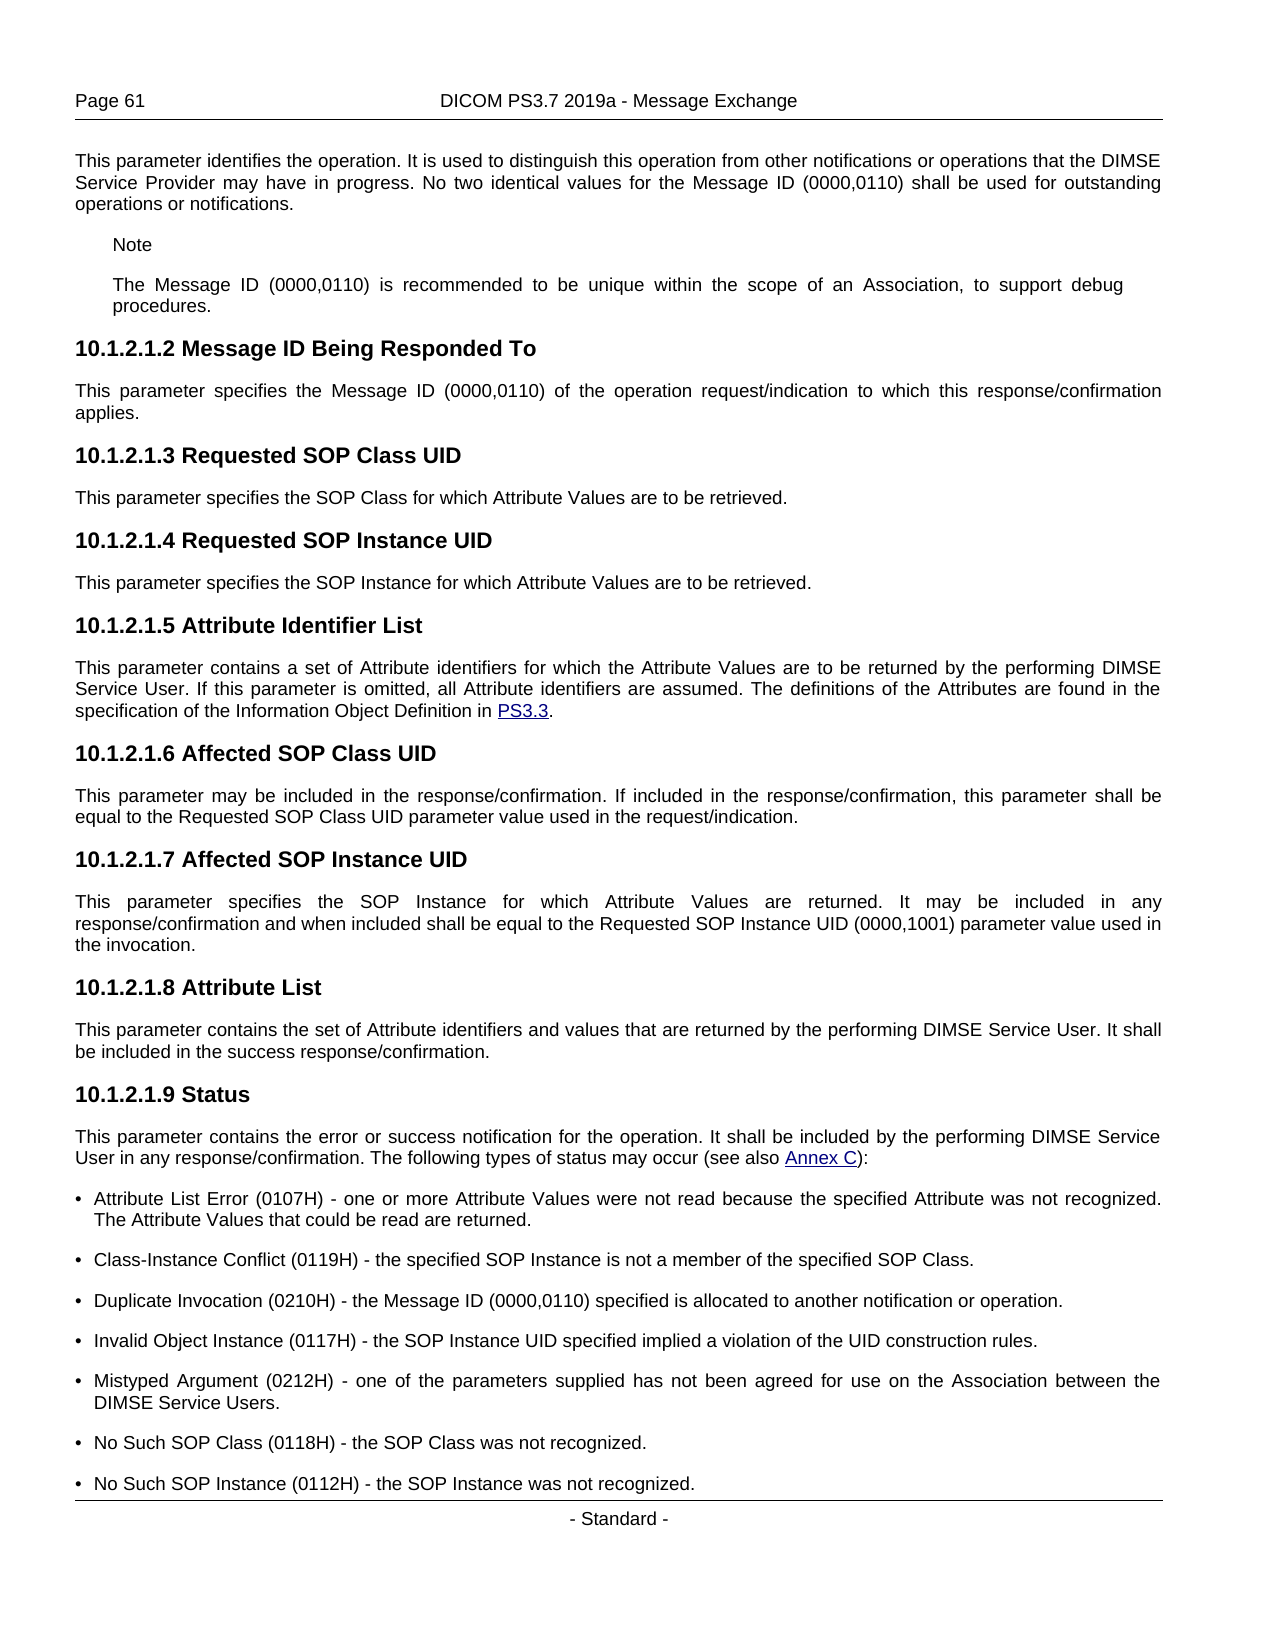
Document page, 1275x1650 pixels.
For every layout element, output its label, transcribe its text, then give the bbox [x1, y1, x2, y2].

text 10.1.2.1.5 Attribute Identifier List [75, 612, 1162, 638]
text This parameter specifies the SOP Class for which Attribute Values are to be retrieved. [75, 487, 1162, 508]
text This parameter contains a set of Attribute identifiers for which the Attribute Values are to be returned by the performing DIMSE Service User. If this parameter is omitted, all Attribute identifiers are assumed. The definitions of the Attributes are found in the specification of the Information Object Definition in PS3.3. [75, 656, 1162, 721]
text This parameter specifies the SOP Instance for which Attribute Values are to be retrieved. [75, 572, 1162, 593]
list No Such SOP Class (0118H) - the SOP Class was not recognized. [75, 1432, 1162, 1453]
list No Such SOP Instance (0112H) - the SOP Instance was not recognized. [75, 1472, 1162, 1494]
text 10.1.2.1.3 Requested SOP Class UID [75, 442, 1162, 468]
text This parameter may be included in the response/confirmation. If included in the response/confirmation, this parameter shall be equal to the Requested SOP Class UID parameter value used in the request/indication. [75, 784, 1162, 828]
text This parameter specifies the SOP Instance for which Attribute Values are returned. It may be included in any response/confirmation and when included shall be equal to the Requested SOP Instance UID (0000,1001) parameter value used in the invocation. [75, 891, 1162, 956]
text 10.1.2.1.4 Requested SOP Instance UID [75, 527, 1162, 553]
text 10.1.2.1.2 Message ID Being Responded To [75, 336, 1162, 361]
text 10.1.2.1.6 Affected SOP Class UID [75, 740, 1162, 766]
text This parameter specifies the Message ID (0000,0110) of the operation request/indication to which this response/confirmation applies. [75, 380, 1162, 423]
text 10.1.2.1.8 Attribute List [75, 974, 1162, 1000]
text The Message ID (0000,0110) is recommended to be unique within the scope of an Association, to support debug procedures. [112, 274, 1125, 317]
text Note [112, 233, 1125, 255]
text This parameter identifies the operation. It is used to distinguish this operation from other notifications or operations that the DIMSE Service Provider may have in progress. No two identical values for the Message ID (0000,0110) shall be used for outstanding operations or notifications. [75, 150, 1162, 215]
text This parameter contains the set of Attribute identifiers and values that are returned by the performing DIMSE Service User. It shall be included in the success response/confirmation. [75, 1019, 1162, 1062]
list Mistyped Argument (0212H) - one of the parameters supplied has not been agreed for use on the Association between the DIMSE Service Users. [75, 1370, 1162, 1413]
text 10.1.2.1.9 Status [75, 1081, 1162, 1107]
list Duplicate Invocation (0210H) - the Message ID (0000,0110) specified is allocated to another notification or operation. [75, 1289, 1162, 1311]
text This parameter contains the error or success notification for the operation. It shall be included by the performing DIMSE Service User in any response/confirmation. The following types of status may occur (see also Annex C): [75, 1125, 1162, 1168]
list Class-Instance Conflict (0119H) - the specified SOP Instance is not a member of the specified SOP Class. [75, 1249, 1162, 1271]
text 10.1.2.1.7 Affected SOP Instance UID [75, 846, 1162, 872]
list Invalid Object Instance (0117H) - the SOP Instance UID specified implied a violation of the UID construction rules. [75, 1330, 1162, 1351]
list Attribute List Error (0107H) - one or more Attribute Values were not read because the specified Attribute was not recognized. The Attribute Values that could be read are returned. [75, 1187, 1162, 1230]
